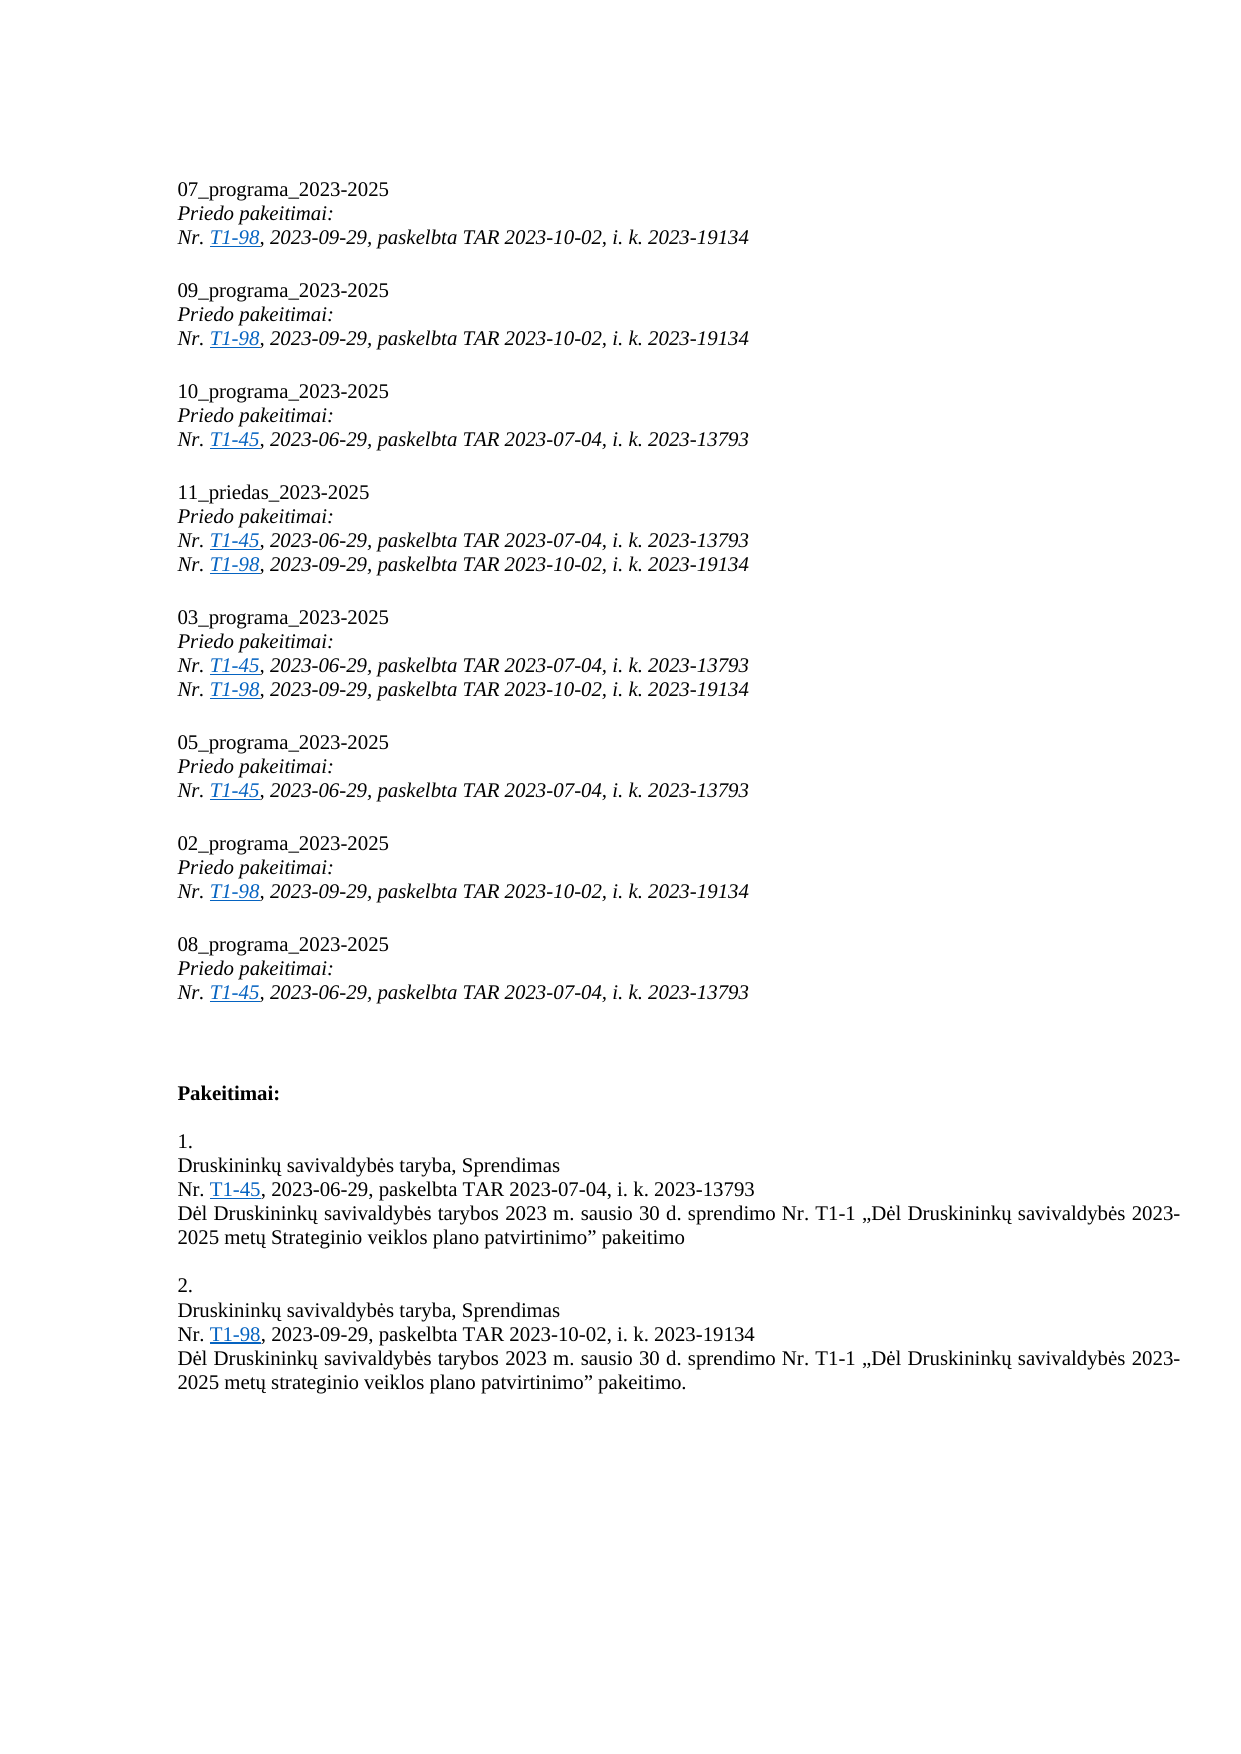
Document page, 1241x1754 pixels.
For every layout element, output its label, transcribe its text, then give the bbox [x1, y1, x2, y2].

text 11_priedas_2023-2025 [177, 480, 1181, 504]
text Priedo pakeitimai: [177, 302, 1181, 326]
text Nr. T1-98, 2023-09-29, paskelbta TAR 2023-10-02, i. k. 2023-19134 [177, 677, 1181, 701]
text 07_programa_2023-2025 [177, 177, 1181, 201]
text Druskininkų savivaldybės taryba, Sprendimas [177, 1297, 1181, 1322]
text 02_programa_2023-2025 [177, 831, 1181, 855]
text 09_programa_2023-2025 [177, 278, 1181, 302]
text Nr. T1-45, 2023-06-29, paskelbta TAR 2023-07-04, i. k. 2023-13793 [177, 980, 1181, 1004]
text Priedo pakeitimai: [177, 855, 1181, 879]
text Priedo pakeitimai: [177, 956, 1181, 980]
text Dėl Druskininkų savivaldybės tarybos 2023 m. sausio 30 d. sprendimo Nr. T1-1 „Dėl Druskininkų savivaldybės 2023-2025 metų strateginio veiklos plano patvirtinimo” pakeitimo. [177, 1346, 1181, 1394]
text Dėl Druskininkų savivaldybės tarybos 2023 m. sausio 30 d. sprendimo Nr. T1-1 „Dėl Druskininkų savivaldybės 2023-2025 metų Strateginio veiklos plano patvirtinimo” pakeitimo [177, 1201, 1181, 1249]
text Nr. T1-45, 2023-06-29, paskelbta TAR 2023-07-04, i. k. 2023-13793 [177, 653, 1181, 677]
text Nr. T1-45, 2023-06-29, paskelbta TAR 2023-07-04, i. k. 2023-13793 [177, 778, 1181, 802]
text Nr. T1-98, 2023-09-29, paskelbta TAR 2023-10-02, i. k. 2023-19134 [177, 326, 1181, 350]
text Priedo pakeitimai: [177, 403, 1181, 427]
text Nr. T1-45, 2023-06-29, paskelbta TAR 2023-07-04, i. k. 2023-13793 [177, 1177, 1181, 1201]
text 03_programa_2023-2025 [177, 605, 1181, 629]
text Nr. T1-98, 2023-09-29, paskelbta TAR 2023-10-02, i. k. 2023-19134 [177, 225, 1181, 249]
text Priedo pakeitimai: [177, 504, 1181, 528]
text Druskininkų savivaldybės taryba, Sprendimas [177, 1153, 1181, 1177]
text 10_programa_2023-2025 [177, 379, 1181, 403]
text 08_programa_2023-2025 [177, 932, 1181, 956]
text 05_programa_2023-2025 [177, 730, 1181, 754]
text 1. [177, 1129, 1181, 1153]
text Nr. T1-98, 2023-09-29, paskelbta TAR 2023-10-02, i. k. 2023-19134 [177, 552, 1181, 576]
text Nr. T1-98, 2023-09-29, paskelbta TAR 2023-10-02, i. k. 2023-19134 [177, 879, 1181, 903]
text Priedo pakeitimai: [177, 201, 1181, 225]
text Nr. T1-45, 2023-06-29, paskelbta TAR 2023-07-04, i. k. 2023-13793 [177, 427, 1181, 451]
text Nr. T1-45, 2023-06-29, paskelbta TAR 2023-07-04, i. k. 2023-13793 [177, 528, 1181, 552]
text Nr. T1-98, 2023-09-29, paskelbta TAR 2023-10-02, i. k. 2023-19134 [177, 1322, 1181, 1346]
text Priedo pakeitimai: [177, 629, 1181, 653]
text Pakeitimai: [177, 1081, 1181, 1105]
text Priedo pakeitimai: [177, 754, 1181, 778]
text 2. [177, 1273, 1181, 1297]
